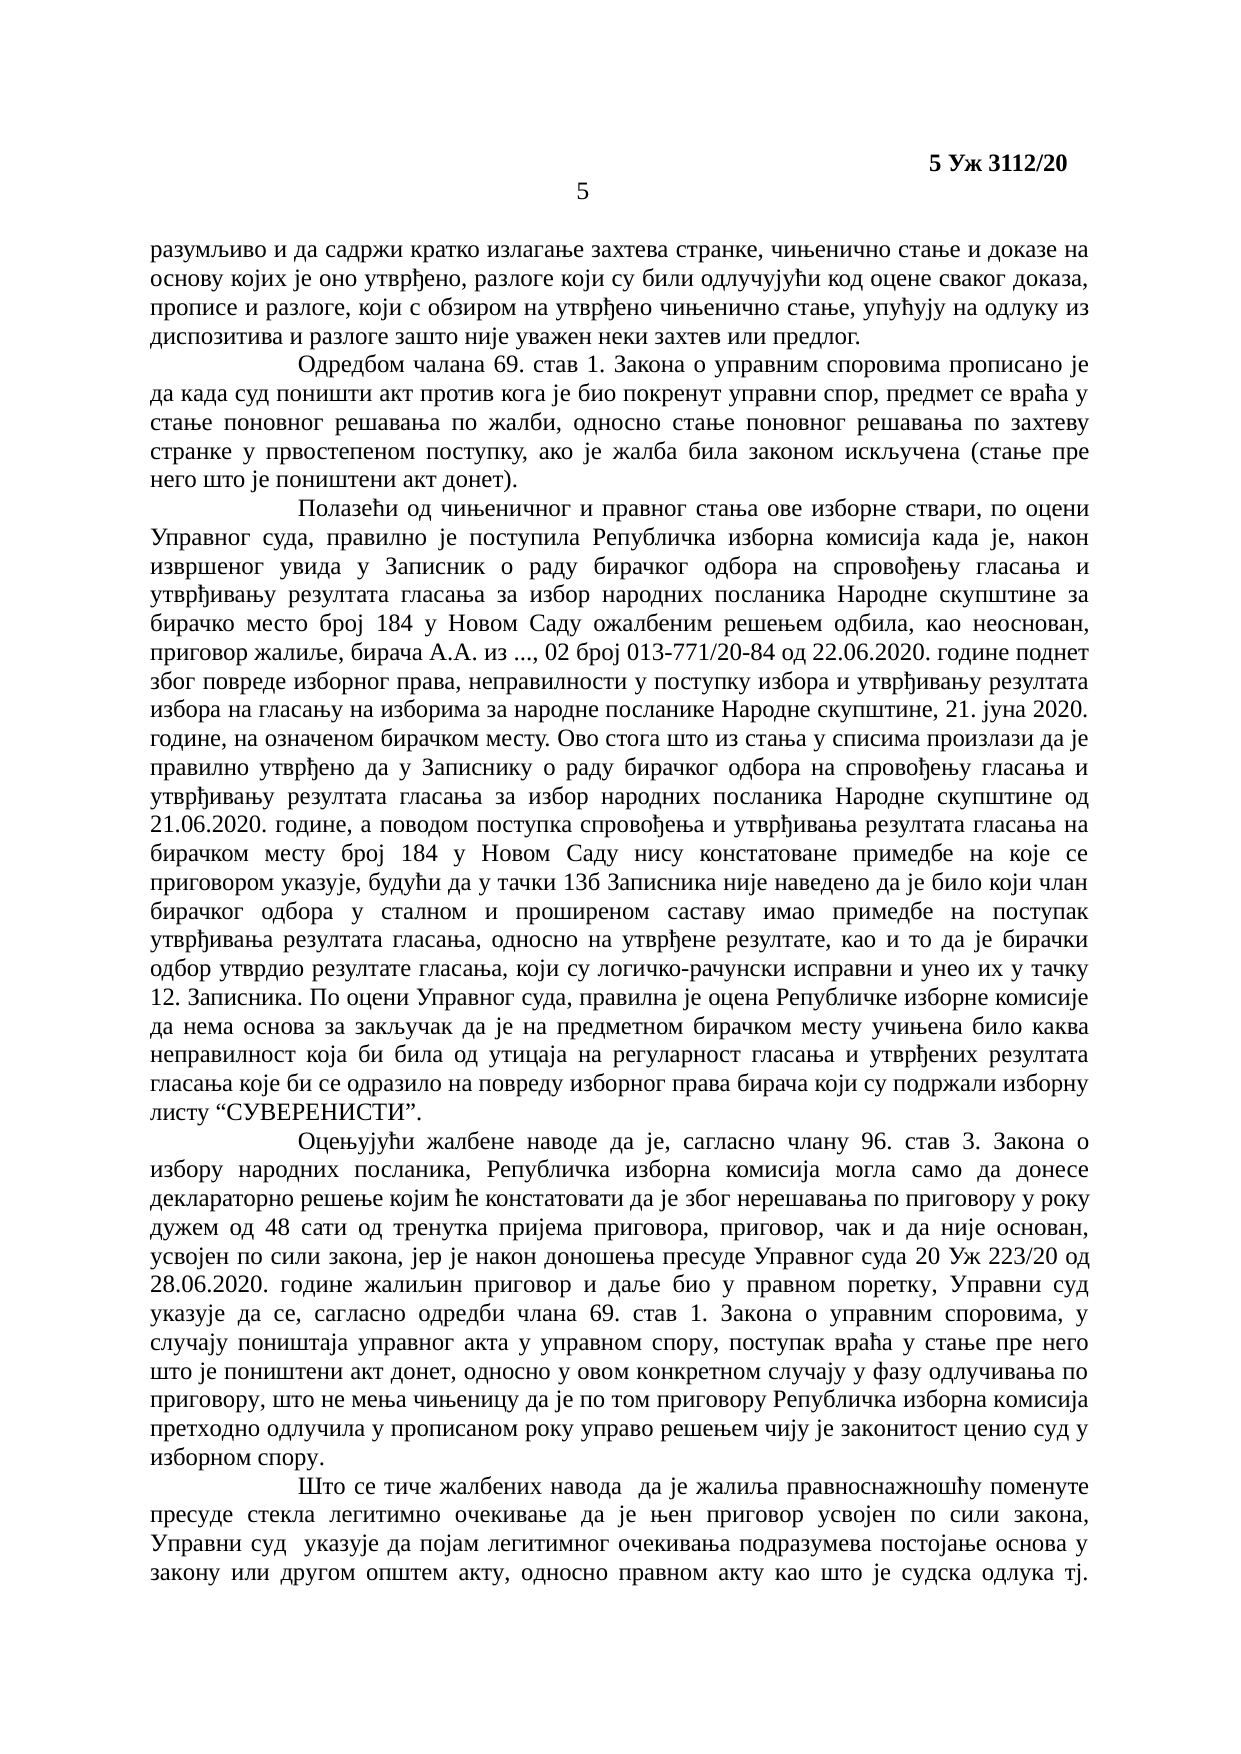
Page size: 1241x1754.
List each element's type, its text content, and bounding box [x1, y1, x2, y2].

text Полазећи од чињеничног и правног стања ове изборне ствари, по оцени Управног суда, правилно је поступила Републичка изборна комисија када је, након извршеног увида у Записник о раду бирачког одбора на спровођењу гласања и утврђивању резултата гласања за избор народних посланика Народне скупштине за бирачко место број 184 у Новом Саду ожалбеним решењем одбила, као неоснован, приговор жалиље, бирача A.A. из ..., 02 број 013-771/20-84 од 22.06.2020. године поднет због повреде изборног права, неправилности у поступку избора и утврђивању резултата избора на гласању на изборима за народне посланике Народне скупштине, 21. јуна 2020. године, на означеном бирачком месту. Ово стога што из стања у списима произлази да је правилно утврђено да у Записнику о раду бирачког одбора на спровођењу гласања и утврђивању резултата гласања за избор народних посланика Народне скупштине од 21.06.2020. године, а поводом поступка спровођења и утврђивања резултата гласања на бирачком месту број 184 у Новом Саду нису констатоване примедбе на које се приговором указује, будући да у тачки 13б Записника није наведено да је било који члан бирачког одбора у сталном и проширеном саставу имао примедбе на поступак утврђивања резултата гласања, односно на утврђене резултате, као и то да је бирачки одбор утврдио резултате гласања, који су логичко-рачунски исправни и унео их у тачку 12. Записника. По оцени Управног суда, правилна је оцена Републичке изборне комисије да нема основа за закључак да је на предметном бирачком месту учињена било каква неправилност која би била од утицаја на регуларност гласања и утврђених резултата гласања које би се одразило на повреду изборног права бирача који су подржали изборну листу “СУВЕРЕНИСТИ”. [150, 493, 1090, 1126]
text разумљиво и да садржи кратко излагање захтева странке, чињенично стање и доказе на основу којих је оно утврђено, разлоге који су били одлучујући код оцене сваког доказа, прописе и разлоге, који с обзиром на утврђено чињенично стање, упућују на одлуку из диспозитива и разлоге зашто није уважен неки захтев или предлог. [150, 234, 1090, 349]
text Одредбом чалана 69. став 1. Закона о управним споровима прописано је да када суд поништи акт против кога је био покренут управни спор, предмет се враћа у стање поновног решавања по жалби, односно стање поновног решавања по захтеву странке у првостепеном поступку, ако је жалба била законом искључена (стање пре него што је поништени акт донет). [150, 349, 1090, 493]
text Што се тиче жалбених навода да је жалиља правноснажношћу поменуте пресуде стекла легитимно очекивање да је њен приговор усвојен по сили закона, Управни суд указује да појам легитимног очекивања подразумева постојање основа у закону или другом општем акту, односно правном акту као што је судска одлука тј. [150, 1471, 1090, 1586]
text Оцењујући жалбене наводе да је, сагласно члану 96. став 3. Закона о избору народних посланика, Републичка изборна комисија могла само да донесе деклараторно решење којим ће констатовати да је због нерешавања по приговору у року дужем од 48 сати од тренутка пријема приговора, приговор, чак и да није основан, усвојен по сили закона, јер је након доношења пресуде Управног суда 20 Уж 223/20 од 28.06.2020. године жалиљин приговор и даље био у правном поретку, Управни суд указује да се, сагласно одредби члана 69. став 1. Закона о управним споровима, у случају поништаја управног акта у управном спору, поступак враћа у стање пре него што је поништени акт донет, односно у овом конкретном случају у фазу одлучивања по приговору, што не мења чињеницу да је по том приговору Републичка изборна комисија претходно одлучила у прописаном року управо решењем чију је законитост ценио суд у изборном спору. [150, 1126, 1090, 1471]
